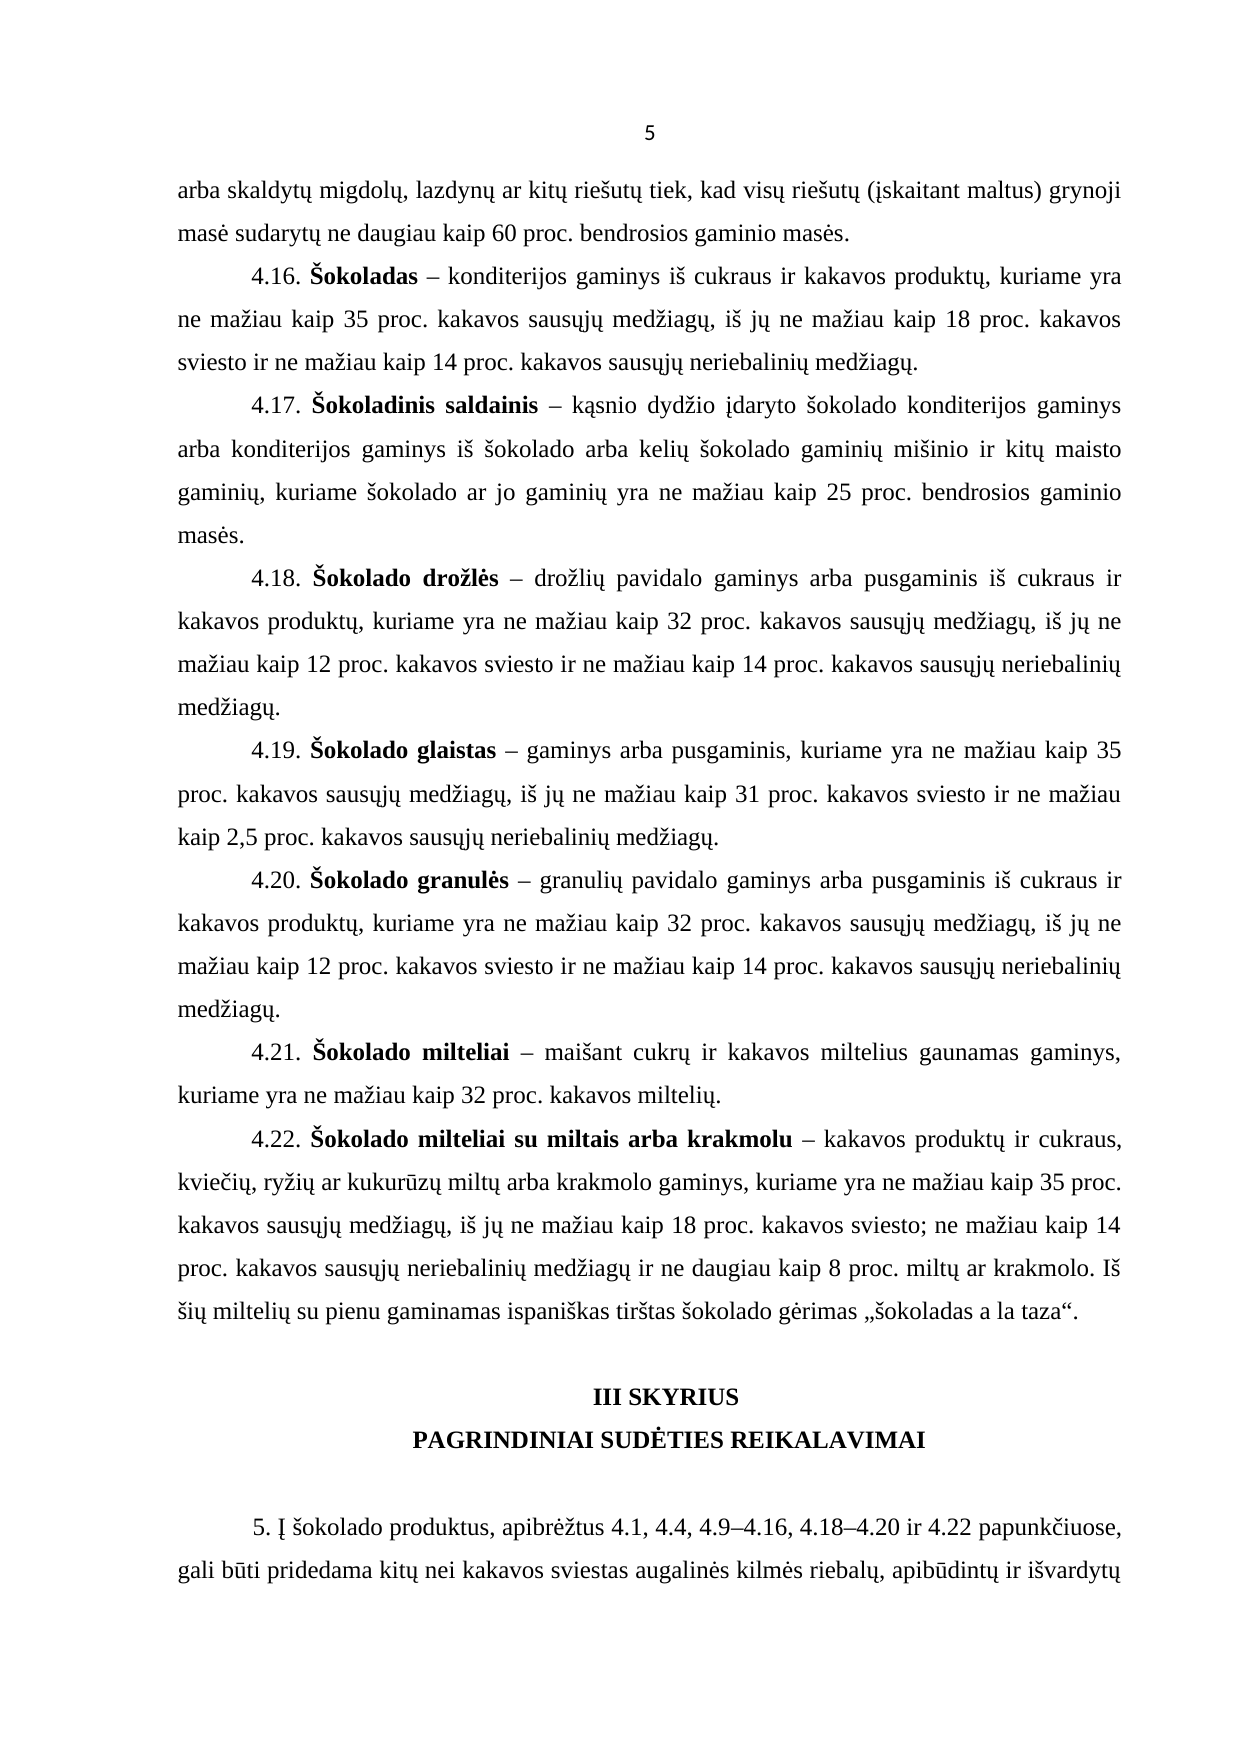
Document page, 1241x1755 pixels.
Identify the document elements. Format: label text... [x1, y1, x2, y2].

text 4.21. Šokolado milteliai – maišant cukrų ir kakavos miltelius gaunamas gaminys, kuriame yra ne mažiau kaip 32 proc. kakavos miltelių. [177, 1037, 1122, 1109]
text 4.18. Šokolado drožlės – drožlių pavidalo gaminys arba pusgaminis iš cukraus ir kakavos produktų, kuriame yra ne mažiau kaip 32 proc. kakavos sausųjų medžiagų, iš jų ne mažiau kaip 12 proc. kakavos sviesto ir ne mažiau kaip 14 proc. kakavos sausųjų neriebalinių medžiagų. [177, 563, 1122, 721]
text 4.22. Šokolado milteliai su miltais arba krakmolu – kakavos produktų ir cukraus, kviečių, ryžių ar kukurūzų miltų arba krakmolo gaminys, kuriame yra ne mažiau kaip 35 proc. kakavos sausųjų medžiagų, iš jų ne mažiau kaip 18 proc. kakavos sviesto; ne mažiau kaip 14 proc. kakavos sausųjų neriebalinių medžiagų ir ne daugiau kaip 8 proc. miltų ar krakmolo. Iš šių miltelių su pienu gaminamas ispaniškas tirštas šokolado gėrimas „šokoladas a la taza“. [177, 1124, 1122, 1325]
text 4.20. Šokolado granulės – granulių pavidalo gaminys arba pusgaminis iš cukraus ir kakavos produktų, kuriame yra ne mažiau kaip 32 proc. kakavos sausųjų medžiagų, iš jų ne mažiau kaip 12 proc. kakavos sviesto ir ne mažiau kaip 14 proc. kakavos sausųjų neriebalinių medžiagų. [177, 865, 1122, 1023]
text arba skaldytų migdolų, lazdynų ar kitų riešutų tiek, kad visų riešutų (įskaitant maltus) grynoji masė sudarytų ne daugiau kaip 60 proc. bendrosios gaminio masės. [177, 175, 1122, 247]
text 4.19. Šokolado glaistas – gaminys arba pusgaminis, kuriame yra ne mažiau kaip 35 proc. kakavos sausųjų medžiagų, iš jų ne mažiau kaip 31 proc. kakavos sviesto ir ne mažiau kaip 2,5 proc. kakavos sausųjų neriebalinių medžiagų. [177, 736, 1122, 851]
text 4.16. Šokoladas – konditerijos gaminys iš cukraus ir kakavos produktų, kuriame yra ne mažiau kaip 35 proc. kakavos sausųjų medžiagų, iš jų ne mažiau kaip 18 proc. kakavos sviesto ir ne mažiau kaip 14 proc. kakavos sausųjų neriebalinių medžiagų. [177, 261, 1122, 376]
text PAGRINDINIAI SUDĖTIES REIKALAVIMAI [177, 1426, 1122, 1454]
text 5. Į šokolado produktus, apibrėžtus 4.1, 4.4, 4.9–4.16, 4.18–4.20 ir 4.22 papunkčiuose, gali būti pridedama kitų nei kakavos sviestas augalinės kilmės riebalų, apibūdintų ir išvardytų [177, 1512, 1122, 1584]
text III SKYRIUS [177, 1382, 1122, 1411]
text 4.17. Šokoladinis saldainis – kąsnio dydžio įdaryto šokolado konditerijos gaminys arba konditerijos gaminys iš šokolado arba kelių šokolado gaminių mišinio ir kitų maisto gaminių, kuriame šokolado ar jo gaminių yra ne mažiau kaip 25 proc. bendrosios gaminio masės. [177, 391, 1122, 549]
